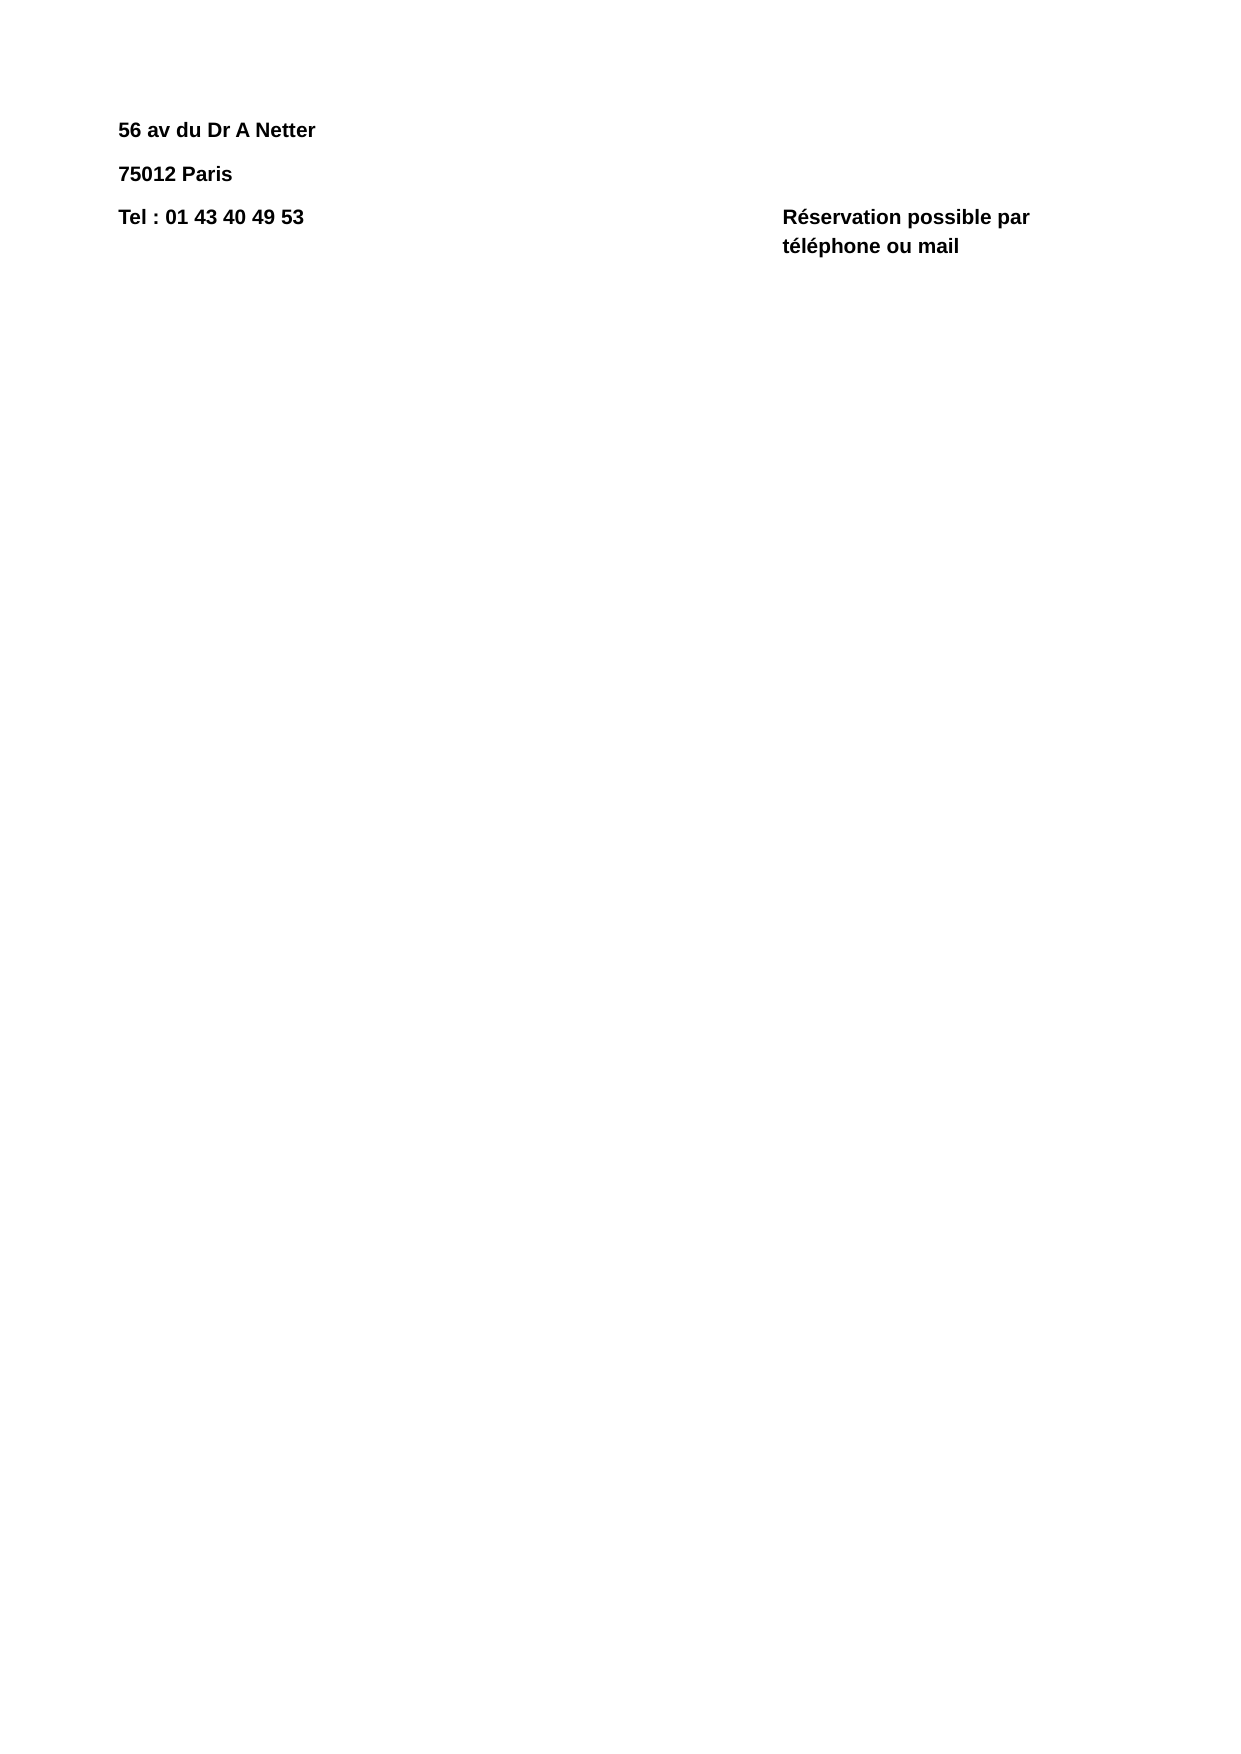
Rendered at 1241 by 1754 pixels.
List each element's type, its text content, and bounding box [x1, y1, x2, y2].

text Tel : 01 43 40 49 53 Réservation possible par téléphone ou mail [118, 205, 1122, 257]
text 75012 Paris [118, 161, 1122, 185]
text 56 av du Dr A Netter [118, 118, 1122, 142]
